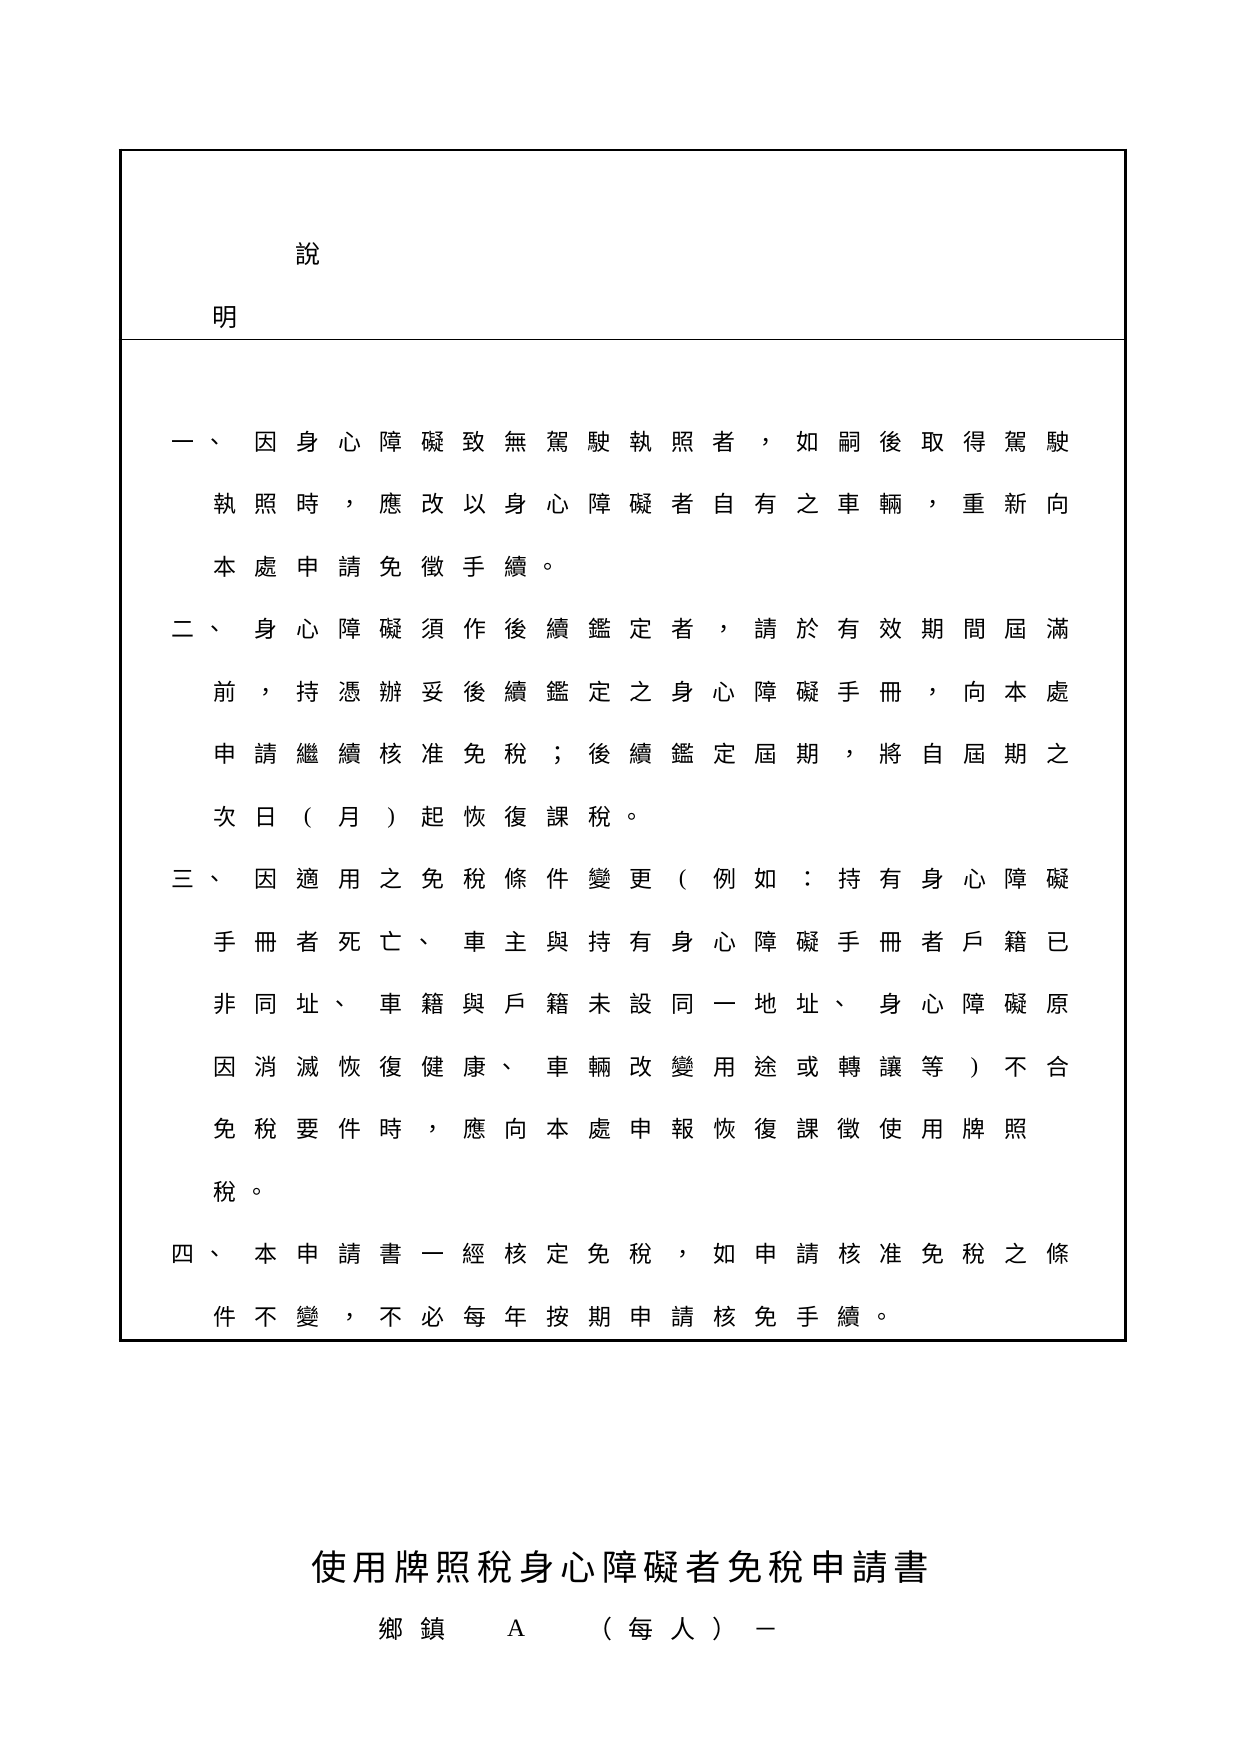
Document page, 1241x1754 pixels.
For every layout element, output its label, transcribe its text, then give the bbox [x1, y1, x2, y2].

text 6. 鄉鎮 A（每人）－ [120, 1586, 1120, 1648]
table_cell 一、因身心障礙致無駕駛執照者，如嗣後取得駕駛執照時，應改以身心障礙者自有之車輛，重新向本處申請免徵手續。 二、身心障礙須作後續鑑定者，請於有效期間屆滿前，持憑辦妥後續鑑定之身心障礙手冊，向本處申請繼續核准免稅；後續鑑定屆期，將自屆期之次日(月)起恢復課稅。 三、因適用之免稅條件變更(例如：持有身心障礙手冊者死亡、車主與持有身心障礙手冊者戶籍已非同址、車籍與戶籍未設同一地址、身心障礙原因消滅恢復健康、車輛改變用途或轉讓等)不合免稅要件時，應向本處申報恢復課徵使用牌照稅。 四、本申請書一經核定免稅，如申請核准免稅之條件不變，不必每年按期申請核免手續。 [122, 340, 1124, 1339]
text 使用牌照稅身心障礙者免稅申請書 [120, 1523, 1120, 1586]
table_cell 說 明 [122, 151, 1124, 339]
